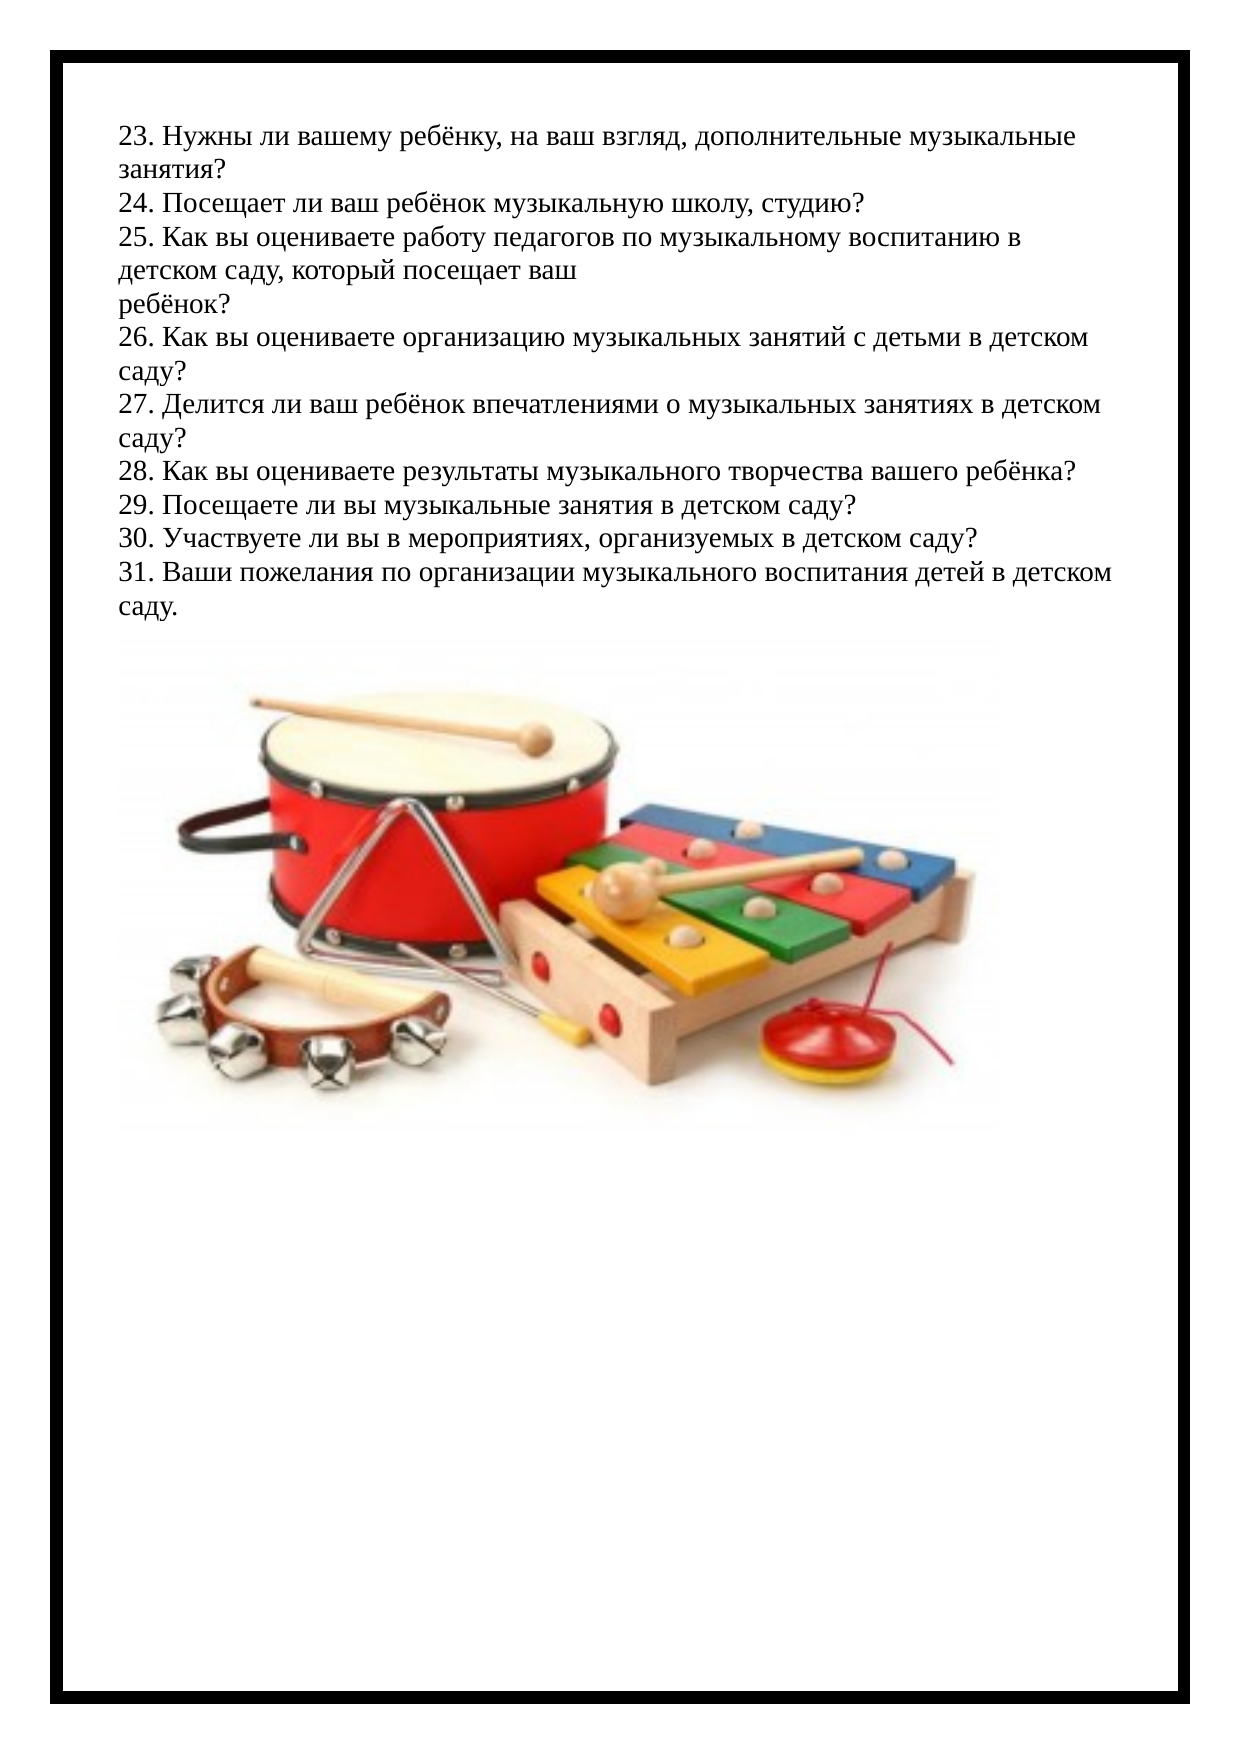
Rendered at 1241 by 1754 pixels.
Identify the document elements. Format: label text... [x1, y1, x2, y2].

text 23. Нужны ли вашему ребёнку, на ваш взгляд, дополнительные музыкальные занятия? 24. Посещает ли ваш ребёнок музыкальную школу, студию? 25. Как вы оцениваете работу педагогов по музыкальному воспитанию в детском саду, который посещает ваш ребёнок? 26. Как вы оцениваете организацию музыкальных занятий с детьми в детском саду? 27. Делится ли ваш ребёнок впечатлениями о музыкальных занятиях в детском саду? 28. Как вы оцениваете результаты музыкального творчества вашего ребёнка? 29. Посещаете ли вы музыкальные занятия в детском саду? 30. Участвуете ли вы в мероприятиях, организуемых в детском саду? 31. Ваши пожелания по организации музыкального воспитания детей в детском саду. [118, 118, 1122, 621]
